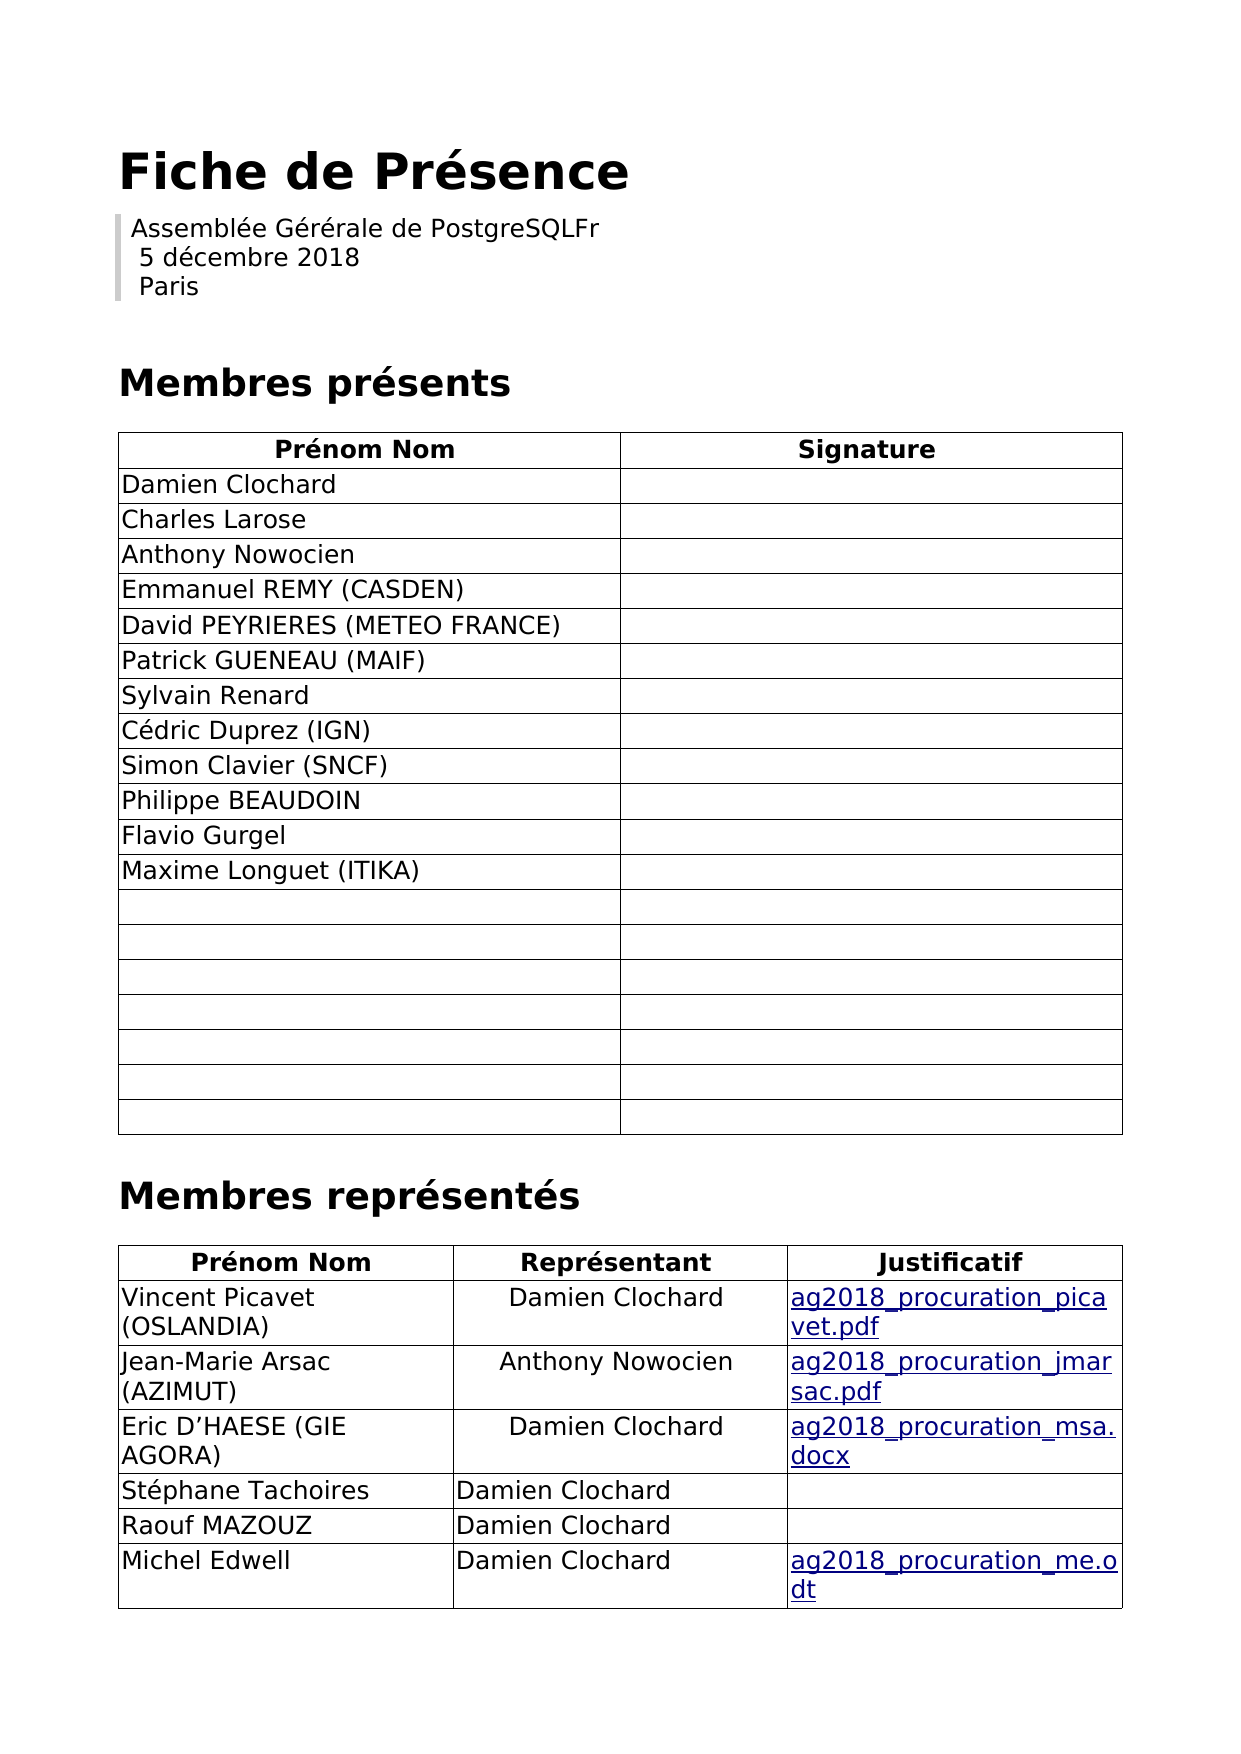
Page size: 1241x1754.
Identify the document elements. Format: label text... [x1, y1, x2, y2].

table_cell Simon Clavier (SNCF) [119, 749, 620, 783]
table_cell David PEYRIERES (METEO FRANCE) [119, 609, 620, 643]
table_header Justificatif [788, 1246, 1122, 1280]
table_cell [621, 925, 1122, 959]
table_cell [119, 1030, 620, 1064]
table_cell Damien Clochard [454, 1509, 787, 1543]
table_cell Charles Larose [119, 504, 620, 538]
table_cell Raouf MAZOUZ [119, 1509, 453, 1543]
table_cell Anthony Nowocien [119, 539, 620, 573]
table_cell [621, 574, 1122, 608]
table_cell [621, 1030, 1122, 1064]
table_cell [119, 925, 620, 959]
table_cell Damien Clochard [454, 1474, 787, 1508]
table_cell [621, 609, 1122, 643]
subtitle Fiche de Présence [118, 143, 1122, 201]
table_cell [788, 1474, 1122, 1508]
table_cell Anthony Nowocien [454, 1346, 787, 1409]
table_cell Eric D’HAESE (GIE AGORA) [119, 1410, 453, 1473]
table_cell [621, 784, 1122, 818]
subtitle Membres représentés [118, 1174, 1122, 1218]
table_cell ag2018_procuration_picavet.pdf [788, 1281, 1122, 1344]
table_cell [621, 1100, 1122, 1134]
table_cell ag2018_procuration_msa.docx [788, 1410, 1122, 1473]
table_cell [621, 1065, 1122, 1099]
table_header Représentant [454, 1246, 787, 1280]
table_cell Damien Clochard [454, 1544, 787, 1608]
table_cell [621, 714, 1122, 748]
table_cell [621, 749, 1122, 783]
table_cell [621, 820, 1122, 853]
table_cell Philippe BEAUDOIN [119, 784, 620, 818]
table_cell ag2018_procuration_me.odt [788, 1544, 1122, 1608]
table_cell [621, 995, 1122, 1029]
table_cell Jean-Marie Arsac (AZIMUT) [119, 1346, 453, 1409]
table_cell [621, 504, 1122, 538]
table_header Signature [621, 433, 1122, 467]
table_cell [621, 855, 1122, 889]
table_cell [119, 1100, 620, 1134]
table_cell [119, 960, 620, 994]
table_cell [788, 1509, 1122, 1543]
table_cell [119, 1065, 620, 1099]
table_cell Damien Clochard [454, 1410, 787, 1473]
table_cell [621, 890, 1122, 924]
table_cell Cédric Duprez (IGN) [119, 714, 620, 748]
table_header Prénom Nom [119, 433, 620, 467]
table_cell [621, 960, 1122, 994]
table_cell Damien Clochard [119, 469, 620, 502]
table_cell Vincent Picavet (OSLANDIA) [119, 1281, 453, 1344]
table_cell Sylvain Renard [119, 679, 620, 713]
table_cell [621, 644, 1122, 678]
table_cell [621, 679, 1122, 713]
table_cell [621, 469, 1122, 502]
table_cell Stéphane Tachoires [119, 1474, 453, 1508]
subtitle Membres présents [118, 361, 1122, 405]
table_cell Emmanuel REMY (CASDEN) [119, 574, 620, 608]
table_cell [119, 890, 620, 924]
table_header Assemblée Gérérale de PostgreSQLFr 5 décembre 2018 Paris [121, 214, 1122, 301]
table_cell [119, 995, 620, 1029]
table_cell Flavio Gurgel [119, 820, 620, 853]
table_cell ag2018_procuration_jmarsac.pdf [788, 1346, 1122, 1409]
table_cell [621, 539, 1122, 573]
table_cell Patrick GUENEAU (MAIF) [119, 644, 620, 678]
table_cell Damien Clochard [454, 1281, 787, 1344]
table_header Prénom Nom [119, 1246, 453, 1280]
table_cell Michel Edwell [119, 1544, 453, 1608]
table_cell Maxime Longuet (ITIKA) [119, 855, 620, 889]
